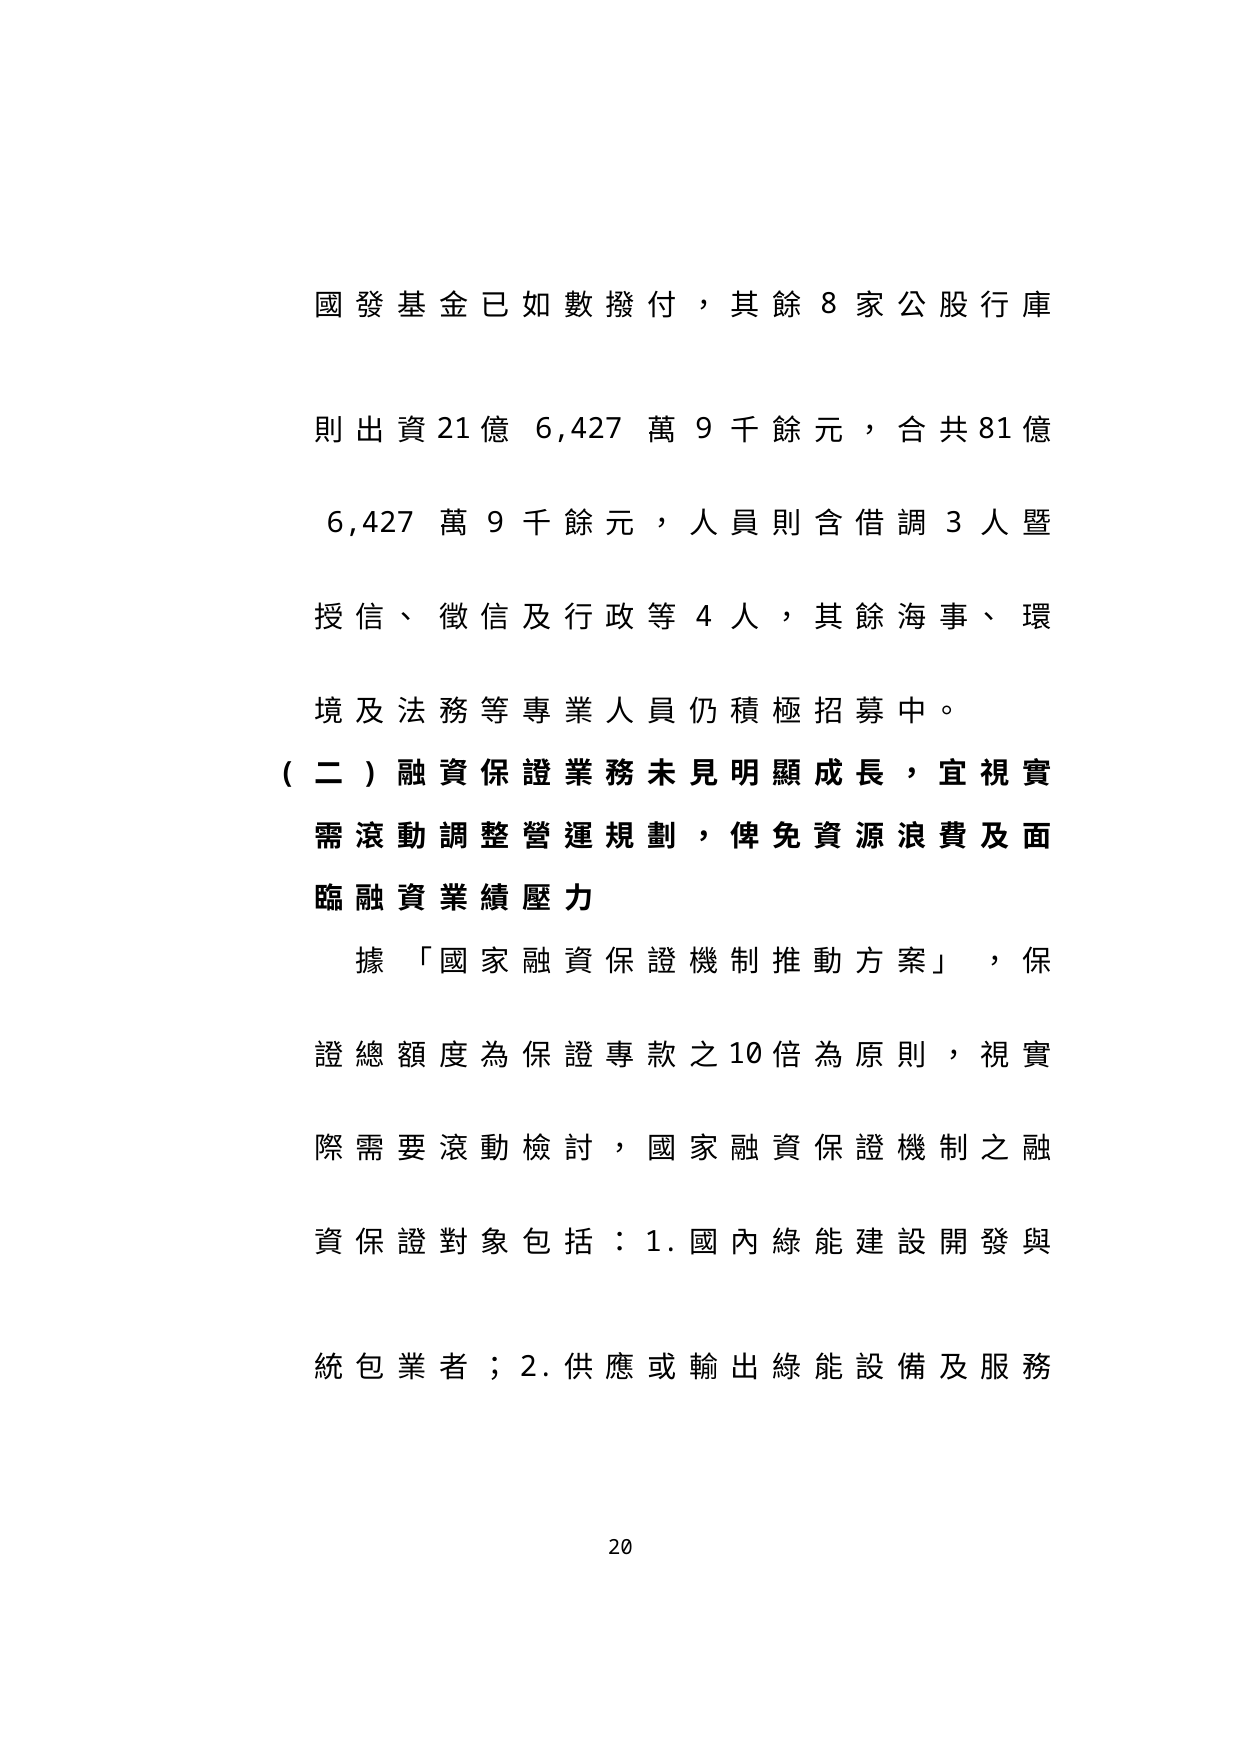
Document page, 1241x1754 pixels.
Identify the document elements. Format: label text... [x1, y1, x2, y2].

text (二)融資保證業務未見明顯成長，宜視實需滾動調整營運規劃，俾免資源浪費及面臨融資業績壓力 [242, 729, 1058, 917]
text 據「國家融資保證機制推動方案」，保證總額度為保證專款之10倍為原則，視實際需要滾動檢討，國家融資保證機制之融資保證對象包括：1.國內綠能建設開發與統包業者；2.供應或輸出綠能設備及服務 [271, 917, 1058, 1417]
text 為推動國內綠能與重大公共建設，行政院109年11月2日核定「國家融資保證機制推動方案」，由國發基金與參與銀行共同提供專款，作為授信保證，協助我國綠能政策與重大公共建設順利推展。國發會委託輸出入銀行設立國家融資保證中心辦理，受理期限至114 年止，必要時得延長。嗣該行於110年1月20日成立國家融資保證中心，據該行資料，該方案以募集100億元為目標，由國發基金撥付至少60億元，餘由金融機構參與出資存入國家融資保證機制專戶；截至111年8月底止，國發基金已如數撥付，其餘8家公股行庫則出資21億6,427萬9千餘元，合共81億6,427萬9千餘元，人員則含借調3人暨授信、徵信及行政等4人，其餘海事、環境及法務等專業人員仍積極招募中。 [271, 229, 1058, 729]
